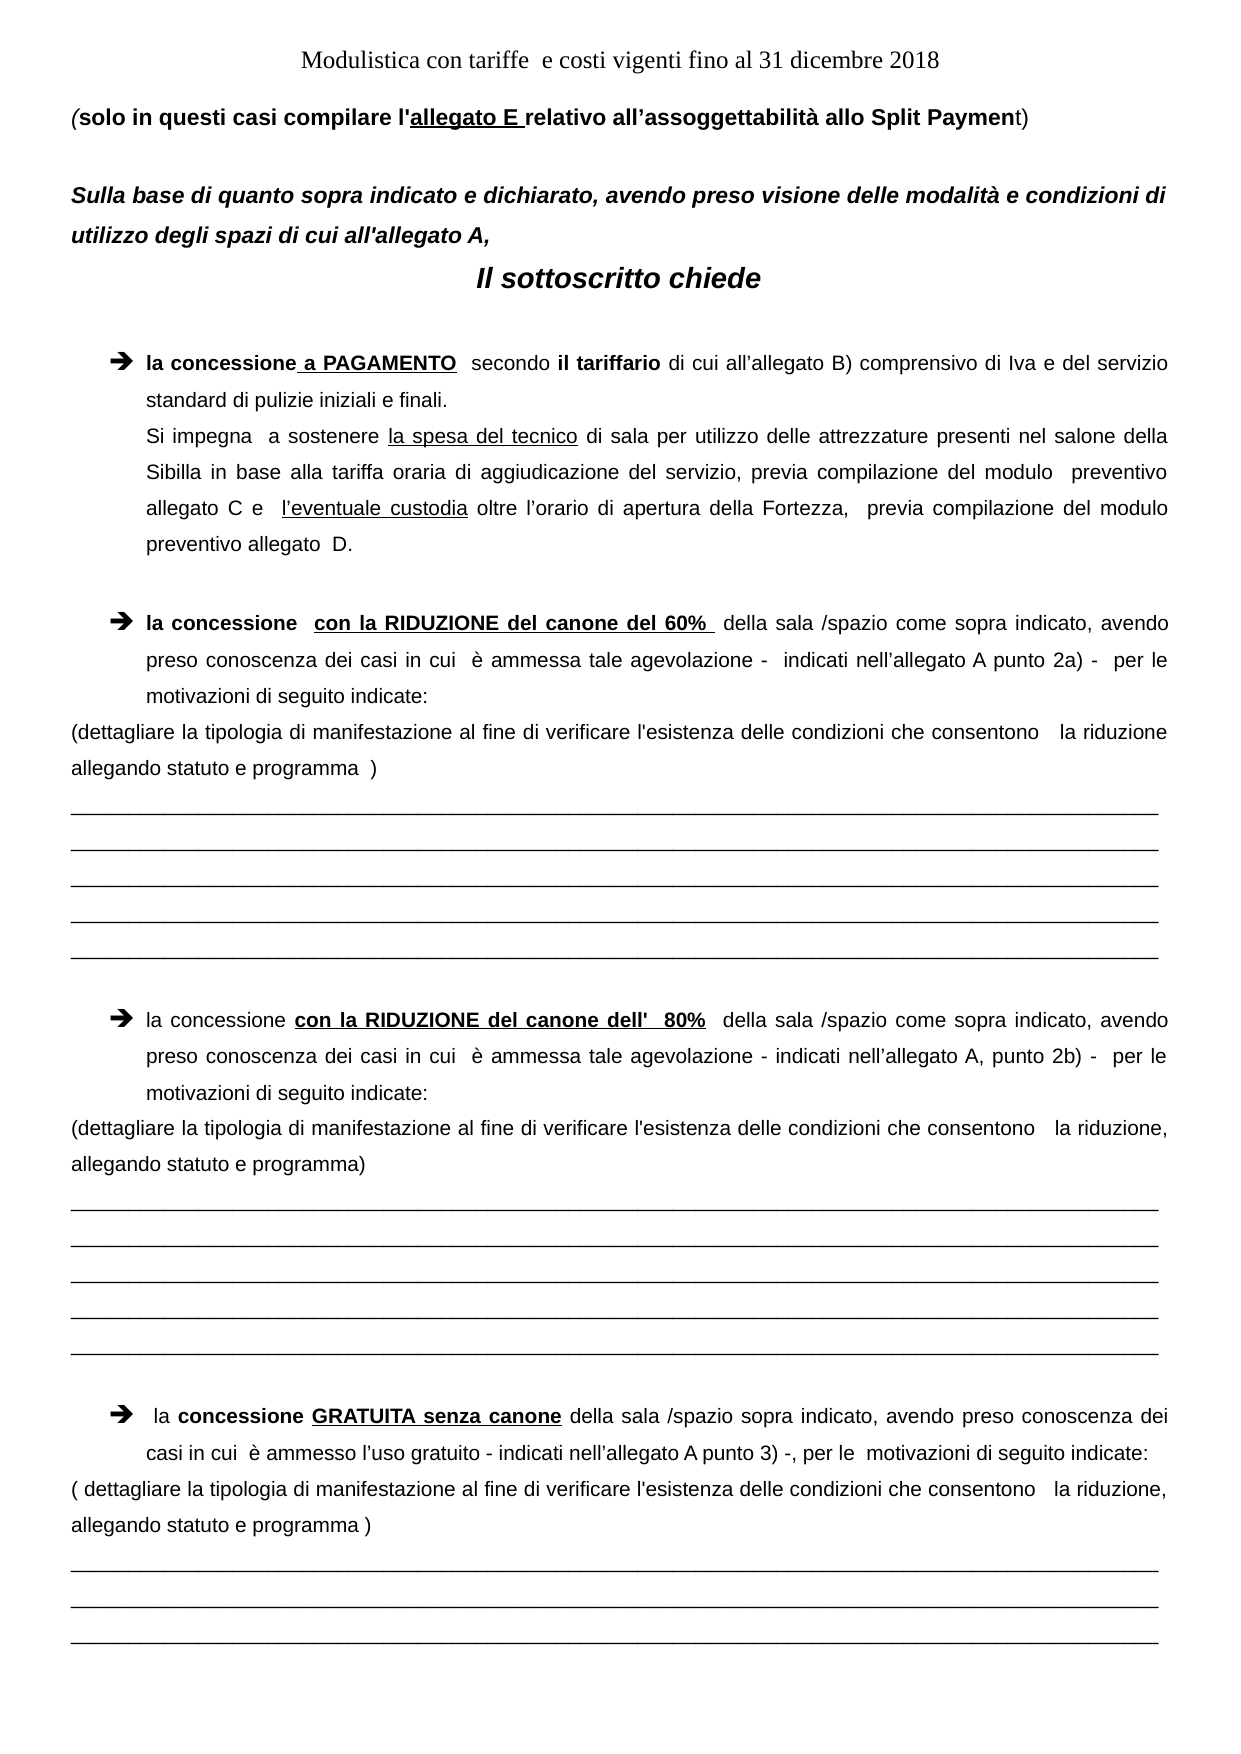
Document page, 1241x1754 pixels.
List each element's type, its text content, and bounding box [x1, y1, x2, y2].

text (solo in questi casi compilare l'allegato E relativo all’assoggettabilità allo Split Payment) [71, 103, 1169, 130]
list la concessione con la RIDUZIONE del canone del 60% della sala /spazio come sopra indicato, avendo preso conoscenza dei casi in cui è ammessa tale agevolazione - indicati nell’allegato A punto 2a) - per le motivazioni di seguito indicate: [108, 611, 1169, 708]
text ______________________________________________________________________________________________________________________________________________________________________________________________________________________________________________________________________________________________________________________________________________________________________________________________________________________________________________________________________________________ [71, 792, 1169, 959]
text ______________________________________________________________________________________________________________________________________________________________________________________________________________________________________________________________________________________________________________________________________________________________________________________________________________________________________________________________________________________ [71, 1188, 1169, 1356]
list la concessione a PAGAMENTO secondo il tariffario di cui all’allegato B) comprensivo di Iva e del servizio standard di pulizie iniziali e finali. [108, 351, 1169, 412]
list la concessione GRATUITA senza canone della sala /spazio sopra indicato, avendo preso conoscenza dei casi in cui è ammesso l’uso gratuito - indicati nell’allegato A punto 3) -, per le motivazioni di seguito indicate: [108, 1404, 1169, 1465]
text Si impegna a sostenere la spesa del tecnico di sala per utilizzo delle attrezzature presenti nel salone della Sibilla in base alla tariffa oraria di aggiudicazione del servizio, previa compilazione del modulo preventivo allegato C e l’eventuale custodia oltre l’orario di apertura della Fortezza, previa compilazione del modulo preventivo allegato D. [146, 424, 1169, 556]
text (dettagliare la tipologia di manifestazione al fine di verificare l'esistenza delle condizioni che consentono la riduzione allegando statuto e programma ) [71, 720, 1169, 780]
text Il sottoscritto chiede [71, 261, 1169, 295]
text (dettagliare la tipologia di manifestazione al fine di verificare l'esistenza delle condizioni che consentono la riduzione, allegando statuto e programma) [71, 1116, 1169, 1176]
text __________________________________________________________________________________________________________________________________________________________________________________________________________________________________________________________________________________________ [71, 1548, 1169, 1644]
text Sulla base di quanto sopra indicato e dichiarato, avendo preso visione delle modalità e condizioni di utilizzo degli spazi di cui all'allegato A, [71, 182, 1169, 248]
text ( dettagliare la tipologia di manifestazione al fine di verificare l'esistenza delle condizioni che consentono la riduzione, allegando statuto e programma ) [71, 1477, 1169, 1537]
list la concessione con la RIDUZIONE del canone dell' 80% della sala /spazio come sopra indicato, avendo preso conoscenza dei casi in cui è ammessa tale agevolazione - indicati nell’allegato A, punto 2b) - per le motivazioni di seguito indicate: [108, 1007, 1169, 1104]
